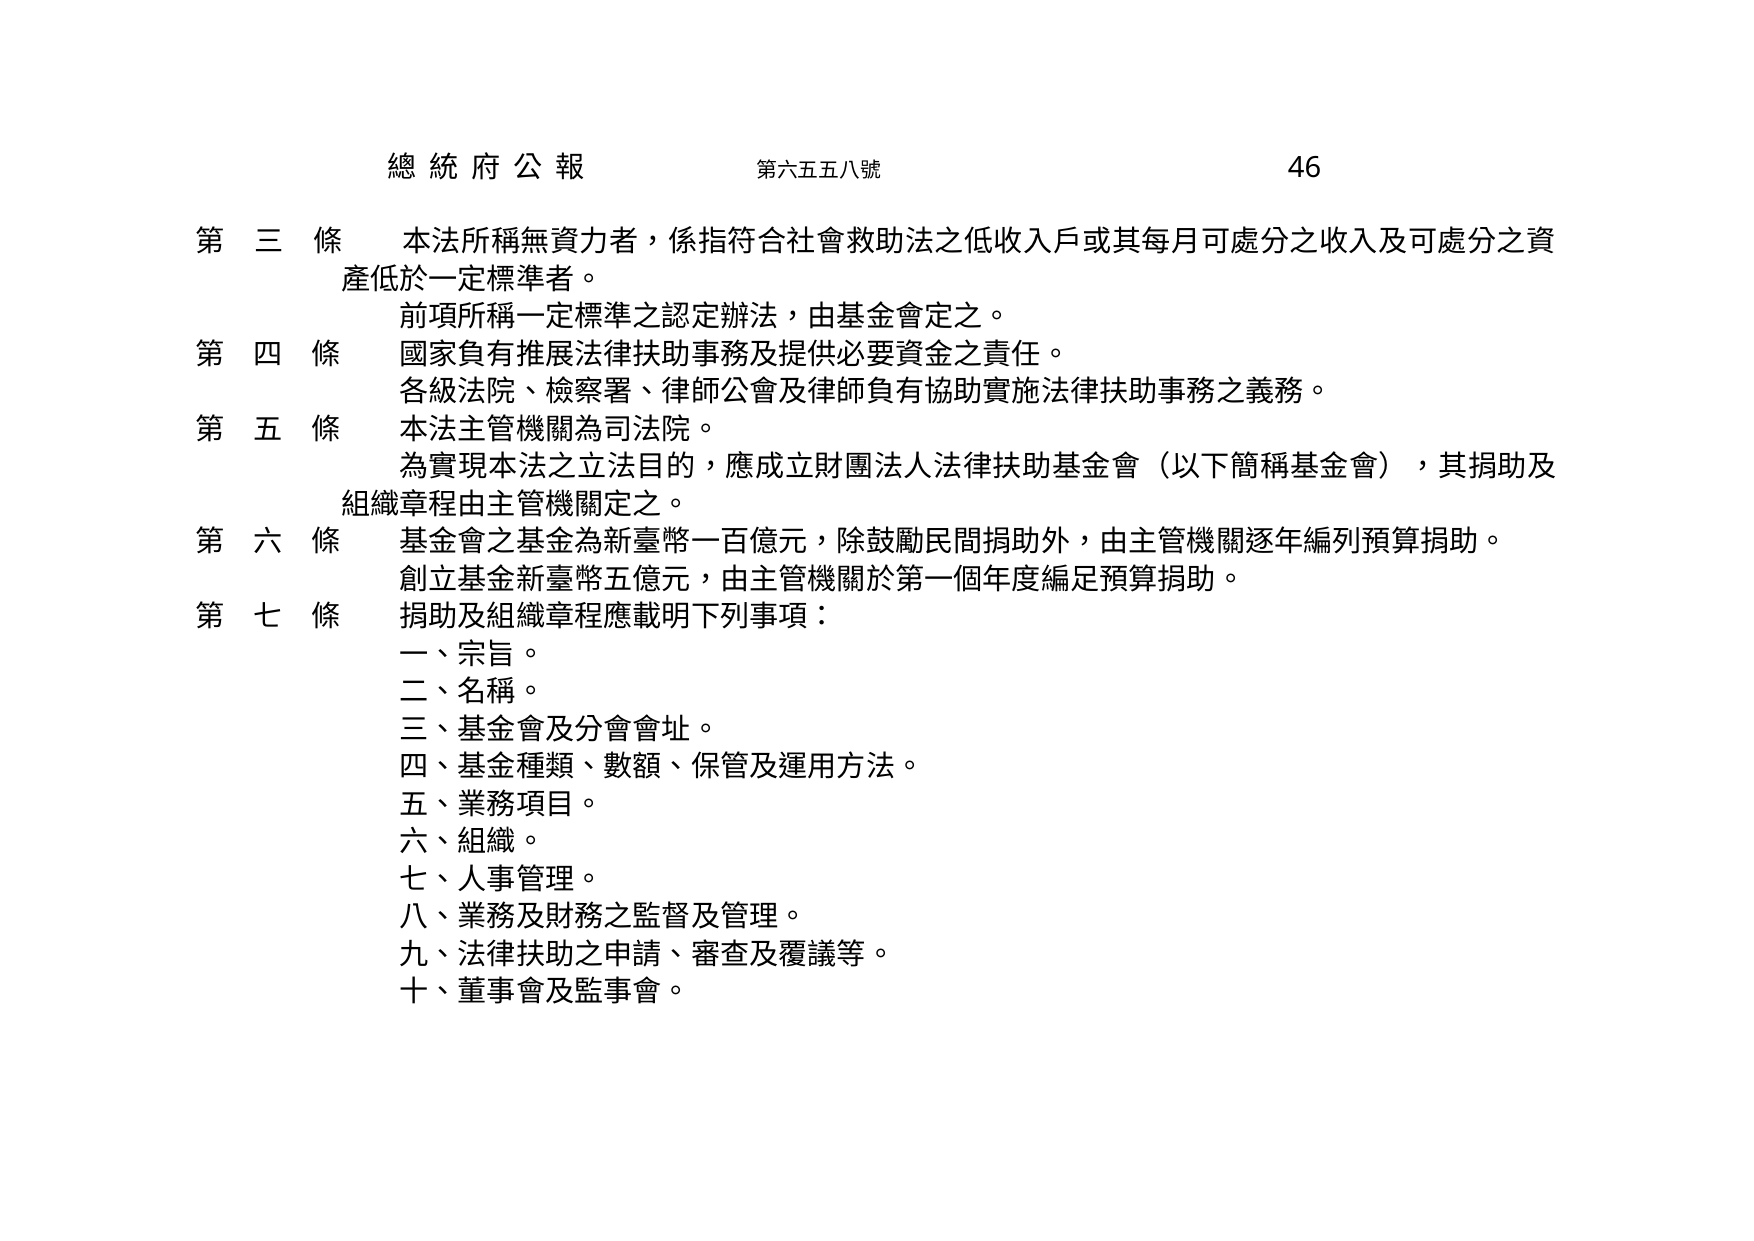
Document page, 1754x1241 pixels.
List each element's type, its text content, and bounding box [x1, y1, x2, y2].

text 八、業務及財務之監督及管理。 [399, 897, 1559, 934]
text 二、名稱。 [399, 672, 1559, 709]
text 十、董事會及監事會。 [399, 972, 1559, 1009]
text 一、宗旨。 [399, 634, 1559, 672]
text 第 四 條 國家負有推展法律扶助事務及提供必要資金之責任。 [195, 334, 1559, 372]
text 第 六 條 基金會之基金為新臺幣一百億元，除鼓勵民間捐助外，由主管機關逐年編列預算捐助。 [195, 522, 1559, 559]
text 前項所稱一定標準之認定辦法，由基金會定之。 [341, 297, 1559, 334]
text 四、基金種類、數額、保管及運用方法。 [399, 747, 1559, 784]
text 九、法律扶助之申請、審查及覆議等。 [399, 934, 1559, 972]
text 六、組織。 [399, 822, 1559, 859]
text 七、人事管理。 [399, 859, 1559, 897]
text 各級法院、檢察署、律師公會及律師負有協助實施法律扶助事務之義務。 [341, 372, 1559, 409]
text 五、業務項目。 [399, 784, 1559, 822]
text 第 三 條 本法所稱無資力者，係指符合社會救助法之低收入戶或其每月可處分之收入及可處分之資產低於一定標準者。 [195, 222, 1559, 297]
text 創立基金新臺幣五億元，由主管機關於第一個年度編足預算捐助。 [341, 559, 1559, 597]
text 第 五 條 本法主管機關為司法院。 [195, 409, 1559, 447]
text 三、基金會及分會會址。 [399, 709, 1559, 747]
text 為實現本法之立法目的，應成立財團法人法律扶助基金會（以下簡稱基金會），其捐助及組織章程由主管機關定之。 [341, 447, 1559, 522]
text 第 七 條 捐助及組織章程應載明下列事項： [195, 597, 1559, 634]
